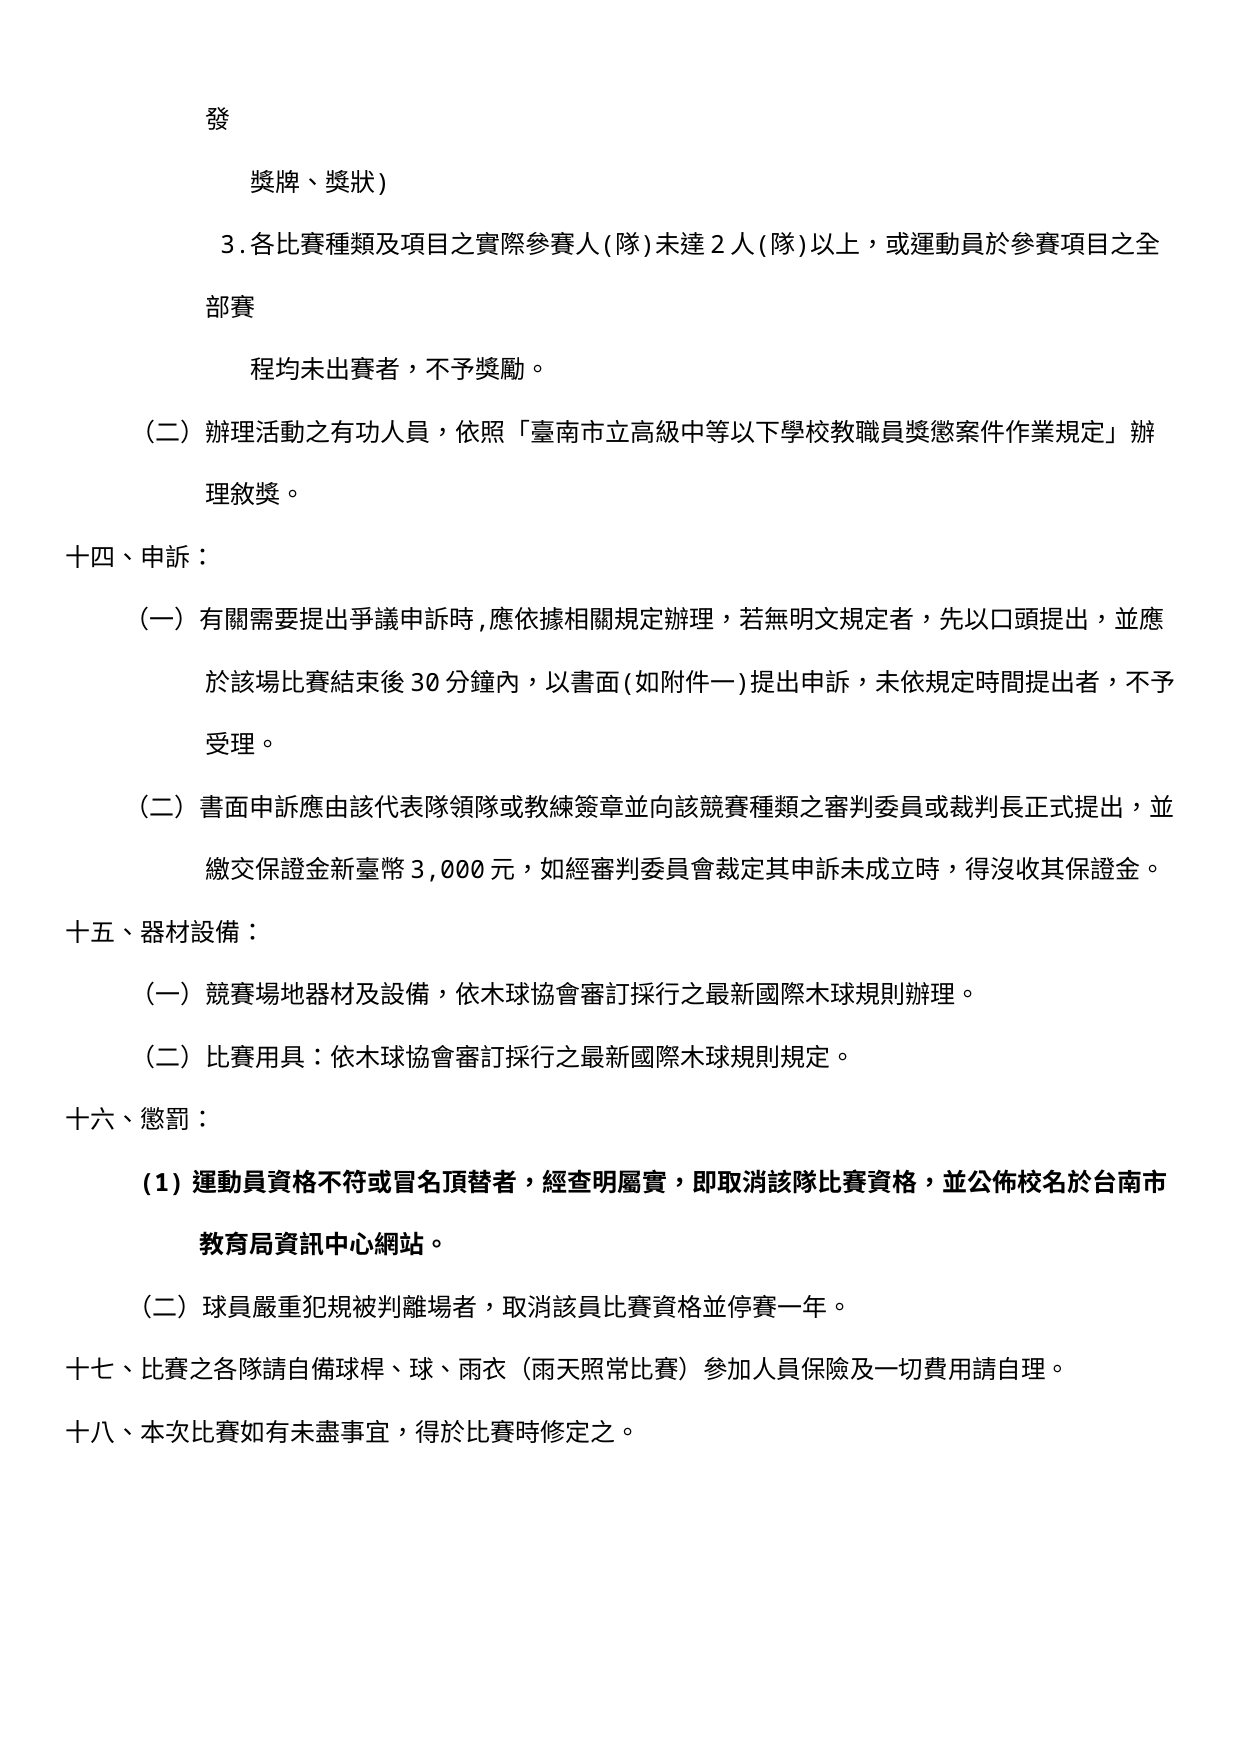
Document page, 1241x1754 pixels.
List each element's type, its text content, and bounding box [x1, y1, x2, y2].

text 十八、本次比賽如有未盡事宜，得於比賽時修定之。 [65, 1389, 1175, 1451]
text （一）競賽場地器材及設備，依木球協會審訂採行之最新國際木球規則辦理。 [130, 951, 1175, 1014]
text 教育局資訊中心網站。 [139, 1201, 1175, 1264]
text （二）比賽用具：依木球協會審訂採行之最新國際木球規則規定。 [130, 1014, 1175, 1076]
text 十四、申訴： [65, 514, 1175, 576]
text 3.各比賽種類及項目之實際參賽人(隊)未達2人(隊)以上，或運動員於參賽項目之全部賽 [130, 201, 1175, 326]
text （二）辦理活動之有功人員，依照「臺南市立高級中等以下學校教職員獎懲案件作業規定」辦理敘獎。 [130, 389, 1175, 514]
text （二）球員嚴重犯規被判離場者，取消該員比賽資格並停賽一年。 [113, 1264, 1175, 1326]
text 程均未出賽者，不予獎勵。 [130, 326, 1175, 389]
text 十五、器材設備： [65, 889, 1175, 951]
text 十六、懲罰： [65, 1076, 1175, 1139]
text （一）有關需要提出爭議申訴時,應依據相關規定辦理，若無明文規定者，先以口頭提出，並應於該場比賽結束後30分鐘內，以書面(如附件一)提出申訴，未依規定時間提出者，不予受理。 [109, 576, 1175, 764]
text 十七、比賽之各隊請自備球桿、球、雨衣（雨天照常比賽）參加人員保險及一切費用請自理。 [65, 1326, 1175, 1389]
list 運動員資格不符或冒名頂替者，經查明屬實，即取消該隊比賽資格，並公佈校名於台南市 [139, 1139, 1175, 1201]
text 發 [130, 76, 1175, 139]
text （二）書面申訴應由該代表隊領隊或教練簽章並向該競賽種類之審判委員或裁判長正式提出，並繳交保證金新臺幣3,000元，如經審判委員會裁定其申訴未成立時，得沒收其保證金。 [109, 764, 1175, 889]
text 獎牌、獎狀) [130, 139, 1175, 201]
